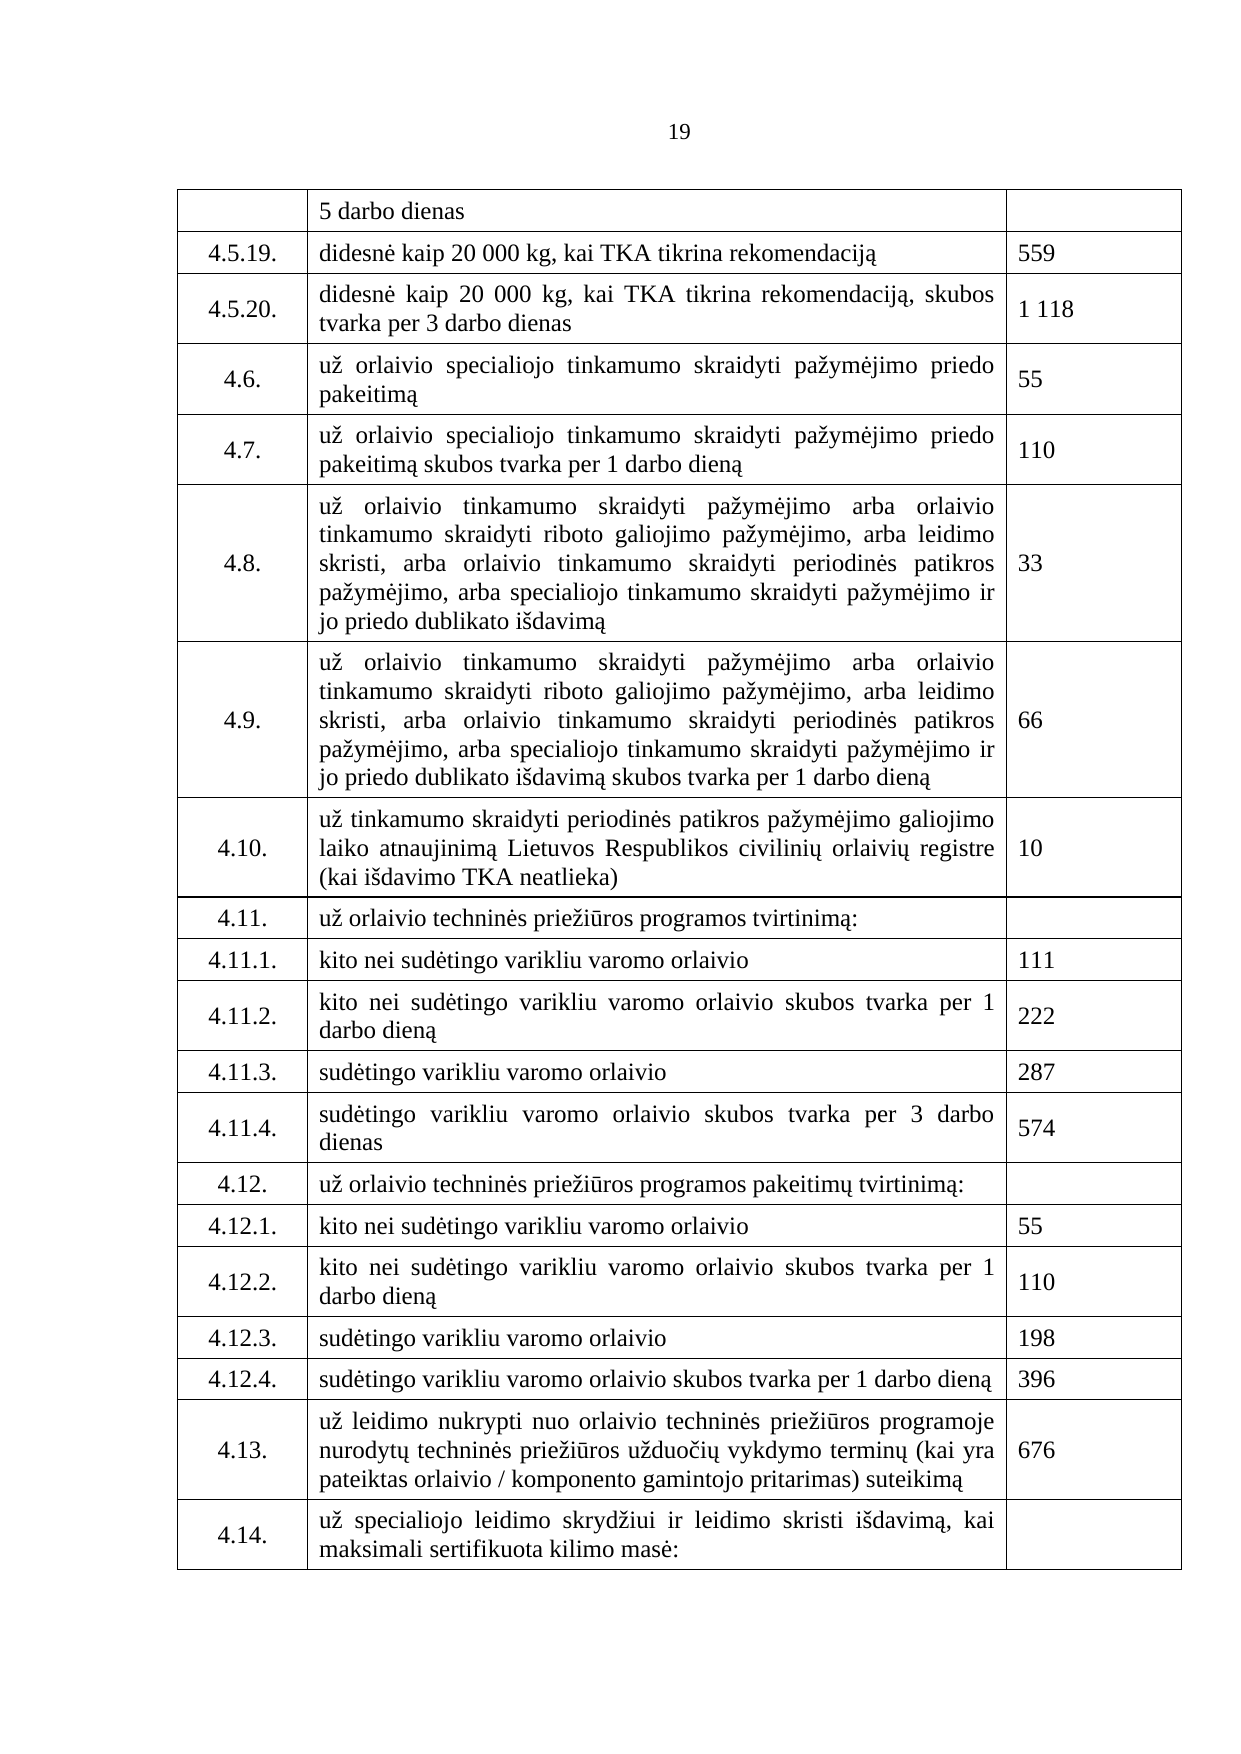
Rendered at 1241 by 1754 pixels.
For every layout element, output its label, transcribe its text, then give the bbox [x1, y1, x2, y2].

table_cell 4.8. [178, 485, 307, 641]
table_cell 4.11.3. [178, 1051, 307, 1092]
table_cell 4.12.2. [178, 1247, 307, 1316]
table_cell 4.11.1. [178, 939, 307, 980]
table_cell kito nei sudėtingo varikliu varomo orlaivio [308, 1205, 1006, 1246]
table_cell 5 darbo dienas [308, 190, 1006, 231]
table_cell 4.11.2. [178, 981, 307, 1050]
table_cell 4.9. [178, 642, 307, 797]
table_cell 198 [1007, 1317, 1181, 1358]
table_cell 4.10. [178, 798, 307, 896]
table_cell 4.11. [178, 898, 307, 938]
table_cell už orlaivio tinkamumo skraidyti pažymėjimo arba orlaivio tinkamumo skraidyti riboto galiojimo pažymėjimo, arba leidimo skristi, arba orlaivio tinkamumo skraidyti periodinės patikros pažymėjimo, arba specialiojo tinkamumo skraidyti pažymėjimo ir jo priedo dublikato išdavimą [308, 485, 1006, 641]
table_cell 110 [1007, 415, 1181, 484]
table_cell 287 [1007, 1051, 1181, 1092]
table_cell sudėtingo varikliu varomo orlaivio skubos tvarka per 3 darbo dienas [308, 1093, 1006, 1162]
table_cell didesnė kaip 20 000 kg, kai TKA tikrina rekomendaciją, skubos tvarka per 3 darbo dienas [308, 274, 1006, 343]
table_cell 55 [1007, 1205, 1181, 1246]
table_cell 4.11.4. [178, 1093, 307, 1162]
table_cell 4.13. [178, 1400, 307, 1498]
table_cell už specialiojo leidimo skrydžiui ir leidimo skristi išdavimą, kai maksimali sertifikuota kilimo masė: [308, 1500, 1006, 1569]
table_cell už orlaivio techninės priežiūros programos tvirtinimą: [308, 898, 1006, 938]
table_cell už orlaivio specialiojo tinkamumo skraidyti pažymėjimo priedo pakeitimą [308, 344, 1006, 413]
table_cell 33 [1007, 485, 1181, 641]
table_cell kito nei sudėtingo varikliu varomo orlaivio skubos tvarka per 1 darbo dieną [308, 1247, 1006, 1316]
table_cell už orlaivio tinkamumo skraidyti pažymėjimo arba orlaivio tinkamumo skraidyti riboto galiojimo pažymėjimo, arba leidimo skristi, arba orlaivio tinkamumo skraidyti periodinės patikros pažymėjimo, arba specialiojo tinkamumo skraidyti pažymėjimo ir jo priedo dublikato išdavimą skubos tvarka per 1 darbo dieną [308, 642, 1006, 797]
table_cell 10 [1007, 798, 1181, 896]
table_cell už leidimo nukrypti nuo orlaivio techninės priežiūros programoje nurodytų techninės priežiūros užduočių vykdymo terminų (kai yra pateiktas orlaivio / komponento gamintojo pritarimas) suteikimą [308, 1400, 1006, 1498]
table_cell sudėtingo varikliu varomo orlaivio [308, 1317, 1006, 1358]
table_cell 1 118 [1007, 274, 1181, 343]
table_cell 111 [1007, 939, 1181, 980]
table_cell 4.12.4. [178, 1359, 307, 1399]
table_cell [178, 190, 307, 231]
table_cell 66 [1007, 642, 1181, 797]
table_cell [1007, 898, 1181, 938]
table_cell už tinkamumo skraidyti periodinės patikros pažymėjimo galiojimo laiko atnaujinimą Lietuvos Respublikos civilinių orlaivių registre (kai išdavimo TKA neatlieka) [308, 798, 1006, 896]
table_cell 574 [1007, 1093, 1181, 1162]
table_cell 396 [1007, 1359, 1181, 1399]
table_cell 4.12. [178, 1163, 307, 1204]
table_cell 559 [1007, 232, 1181, 273]
table_cell 4.12.3. [178, 1317, 307, 1358]
table_cell 4.7. [178, 415, 307, 484]
table_cell didesnė kaip 20 000 kg, kai TKA tikrina rekomendaciją [308, 232, 1006, 273]
table_cell 4.5.19. [178, 232, 307, 273]
table_cell [1007, 1500, 1181, 1569]
table_cell už orlaivio specialiojo tinkamumo skraidyti pažymėjimo priedo pakeitimą skubos tvarka per 1 darbo dieną [308, 415, 1006, 484]
table_cell sudėtingo varikliu varomo orlaivio [308, 1051, 1006, 1092]
table_cell 55 [1007, 344, 1181, 413]
table_cell 4.6. [178, 344, 307, 413]
table_cell 4.14. [178, 1500, 307, 1569]
table_cell sudėtingo varikliu varomo orlaivio skubos tvarka per 1 darbo dieną [308, 1359, 1006, 1399]
table_cell 4.5.20. [178, 274, 307, 343]
table_cell [1007, 190, 1181, 231]
table_cell 110 [1007, 1247, 1181, 1316]
table_cell už orlaivio techninės priežiūros programos pakeitimų tvirtinimą: [308, 1163, 1006, 1204]
table_cell [1007, 1163, 1181, 1204]
table_cell kito nei sudėtingo varikliu varomo orlaivio skubos tvarka per 1 darbo dieną [308, 981, 1006, 1050]
table_cell kito nei sudėtingo varikliu varomo orlaivio [308, 939, 1006, 980]
table_cell 222 [1007, 981, 1181, 1050]
table_cell 676 [1007, 1400, 1181, 1498]
table_cell 4.12.1. [178, 1205, 307, 1246]
